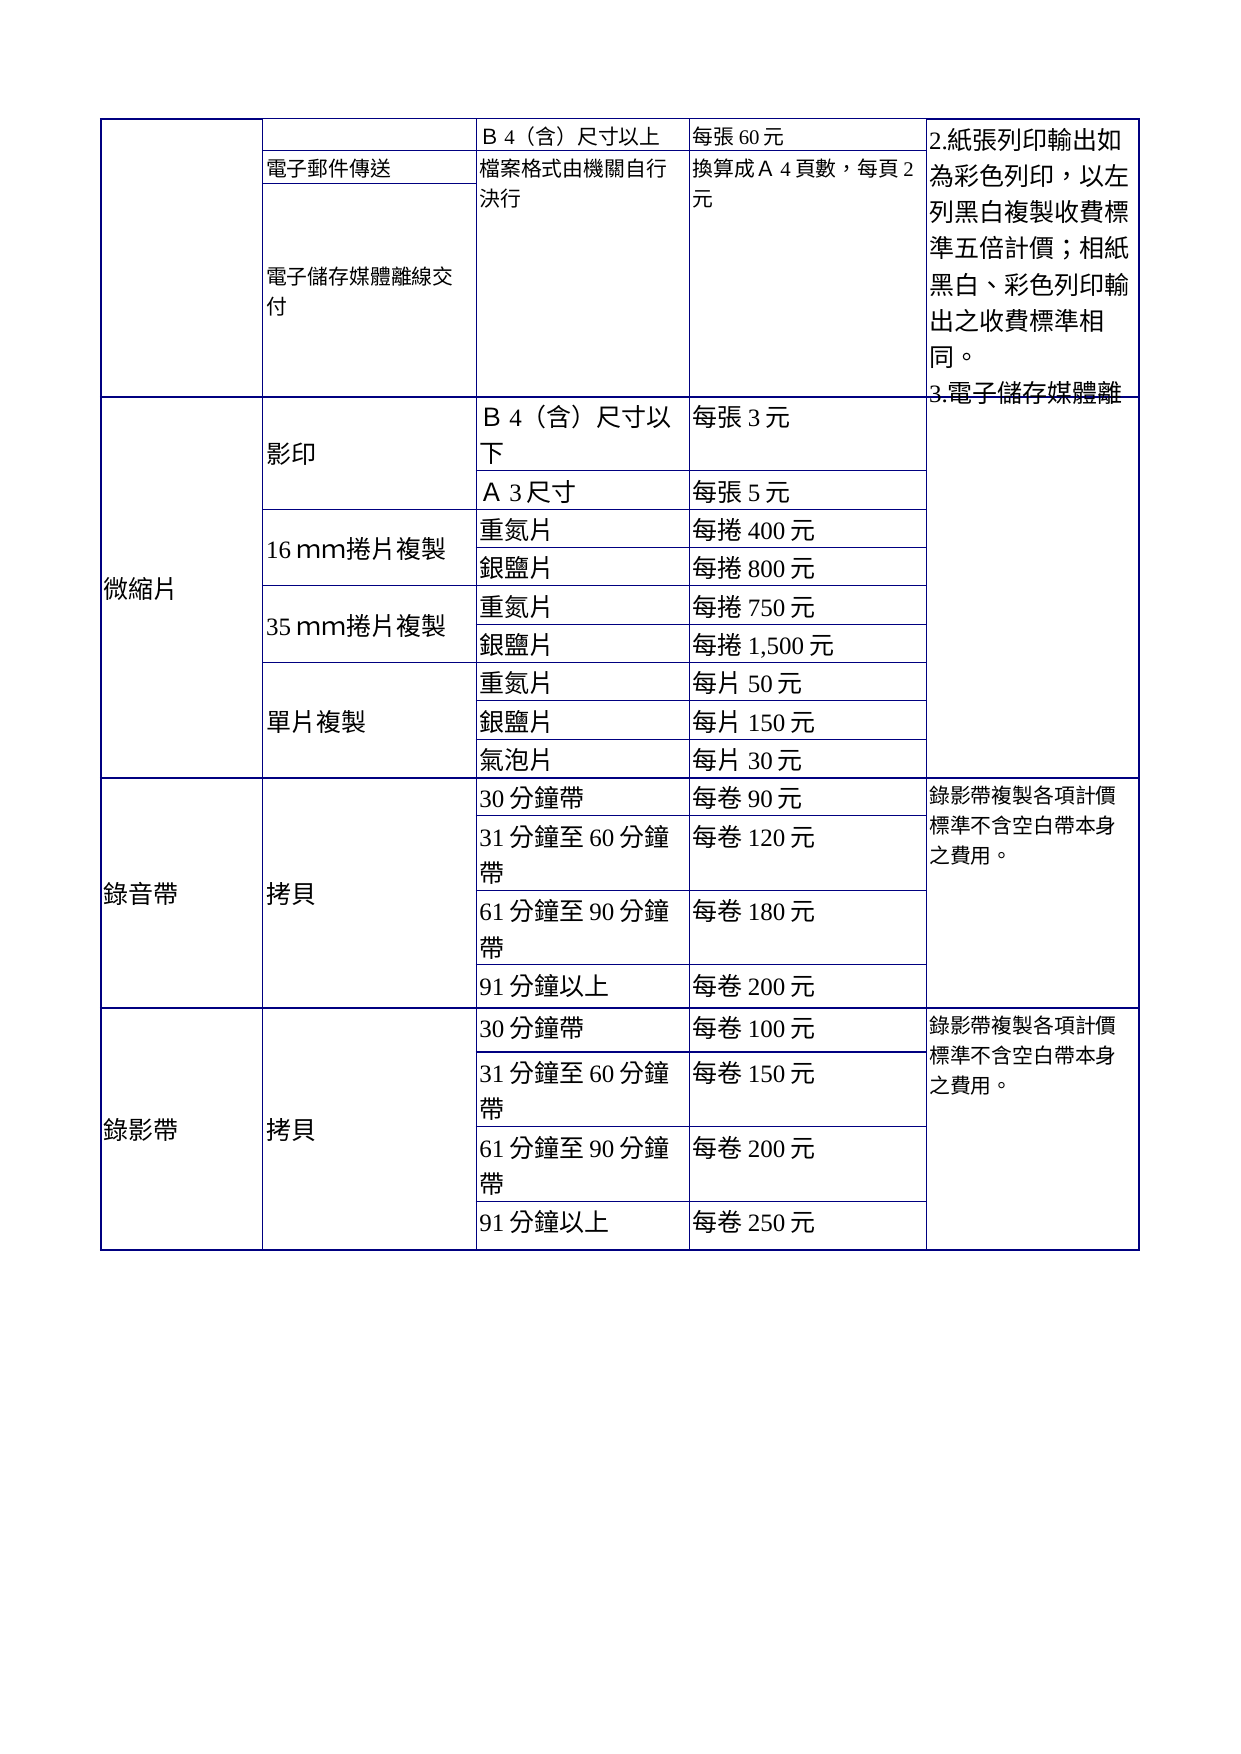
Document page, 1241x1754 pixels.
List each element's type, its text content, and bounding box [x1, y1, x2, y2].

table_cell [102, 120, 262, 396]
table_cell Ａ3尺寸 [477, 471, 689, 508]
table_cell 銀鹽片 [477, 548, 689, 585]
table_cell 每卷150元 [690, 1053, 926, 1126]
table_cell 91分鐘以上 [477, 965, 689, 1007]
table_cell 重氮片 [477, 510, 689, 547]
table_cell 銀鹽片 [477, 625, 689, 662]
table_cell [927, 398, 1138, 777]
table_cell 每卷250元 [690, 1202, 926, 1249]
table_cell 每捲750元 [690, 586, 926, 623]
table_cell 重氮片 [477, 586, 689, 623]
table_cell 銀鹽片 [477, 701, 689, 738]
table_cell 電子儲存媒體離線交付 [263, 184, 476, 396]
table_cell 微縮片 [102, 398, 262, 777]
table_cell 重氮片 [477, 663, 689, 700]
table_cell 每捲800元 [690, 548, 926, 585]
table_cell 每卷120元 [690, 816, 926, 890]
table_cell 每片150元 [690, 701, 926, 738]
table_cell 錄影帶 [102, 1009, 262, 1249]
table_cell 每卷200元 [690, 965, 926, 1007]
table_cell 每卷90元 [690, 779, 926, 815]
table_cell 影印 [263, 398, 476, 508]
table_cell 61分鐘至90分鐘帶 [477, 1127, 689, 1201]
table_cell 30分鐘帶 [477, 779, 689, 815]
table_cell 16ｍｍ捲片複製 [263, 510, 476, 585]
table_cell 30分鐘帶 [477, 1009, 689, 1051]
table_cell 每片30元 [690, 740, 926, 777]
table_cell 91分鐘以上 [477, 1202, 689, 1249]
table_cell 檔案格式由機關自行決行 [477, 151, 689, 396]
table_cell 35ｍｍ捲片複製 [263, 586, 476, 662]
table_cell 1.電子檔案係指圖像檔及文字影像檔。 2.紙張列印輸出如為彩色列印，以左列黑白複製收費標準五倍計價；相紙黑白、彩色列印輸出之收費標準相同。 3.電子儲存媒體離線交付費用不含儲存媒體本身之費用。 [927, 120, 1138, 396]
table_cell 每張3元 [690, 398, 926, 470]
table_cell 拷貝 [263, 779, 476, 1007]
table_cell 換算成Ａ4頁數，每頁2元 [690, 151, 926, 396]
table_cell 每捲1,500元 [690, 625, 926, 662]
table_cell 錄音帶 [102, 779, 262, 1007]
table_cell [263, 119, 476, 150]
table_cell 每張5元 [690, 471, 926, 508]
table_cell 每捲400元 [690, 510, 926, 547]
table_cell Ｂ4（含）尺寸以下 [477, 398, 689, 470]
table_cell Ｂ4（含）尺寸以上 [477, 119, 689, 150]
table_cell 每片50元 [690, 663, 926, 700]
table_cell 每張60元 [690, 119, 926, 150]
table_cell 電子郵件傳送 [263, 151, 476, 183]
table_cell 錄影帶複製各項計價標準不含空白帶本身之費用。 [927, 779, 1138, 1007]
table_cell 31分鐘至60分鐘帶 [477, 816, 689, 890]
table_cell 每卷200元 [690, 1127, 926, 1201]
table_cell 單片複製 [263, 663, 476, 777]
table_cell 拷貝 [263, 1009, 476, 1249]
table_cell 每卷100元 [690, 1009, 926, 1051]
table_cell 61分鐘至90分鐘帶 [477, 891, 689, 964]
table_cell 氣泡片 [477, 740, 689, 777]
table_cell 錄影帶複製各項計價標準不含空白帶本身之費用。 [927, 1009, 1138, 1249]
table_cell 31分鐘至60分鐘帶 [477, 1053, 689, 1126]
table_cell 每卷180元 [690, 891, 926, 964]
